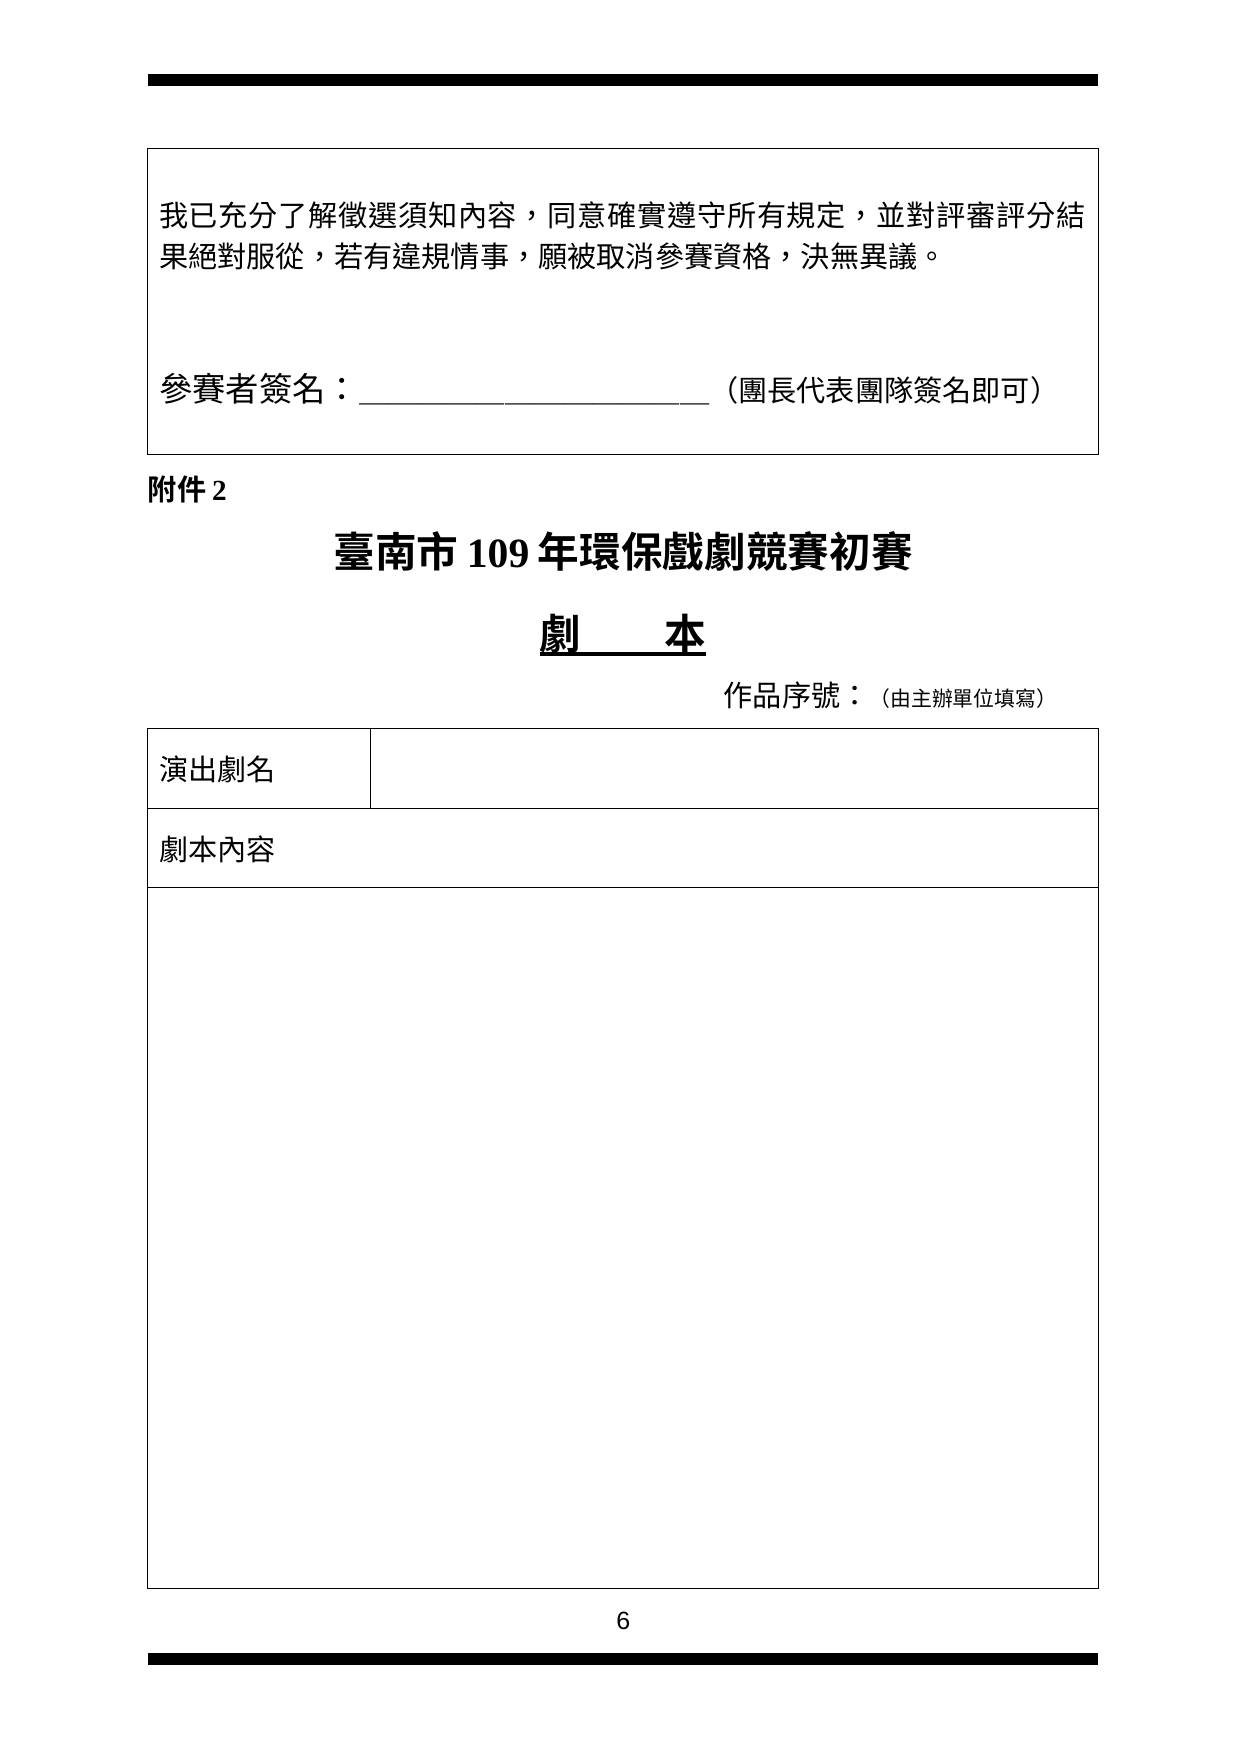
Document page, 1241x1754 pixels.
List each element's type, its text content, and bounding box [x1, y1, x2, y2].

text 作品序號：（由主辦單位填寫） [648, 673, 1098, 715]
text 臺南市109年環保戲劇競賽初賽 [148, 534, 1098, 576]
table_cell 我已充分了解徵選須知內容，同意確實遵守所有規定，並對評審評分結果絕對服從，若有違規情事，願被取消參賽資格，決無異議。 參賽者簽名：＿＿＿＿＿＿＿＿＿＿＿＿（團長代表團隊簽名即可） [148, 149, 1098, 454]
text 劇 本 [148, 601, 1098, 661]
table_cell 劇本內容 [148, 809, 1098, 887]
text 附件2 [148, 467, 1098, 509]
table_header [371, 729, 1098, 807]
table_header 演出劇名 [148, 729, 370, 807]
table_cell [148, 888, 1098, 1588]
